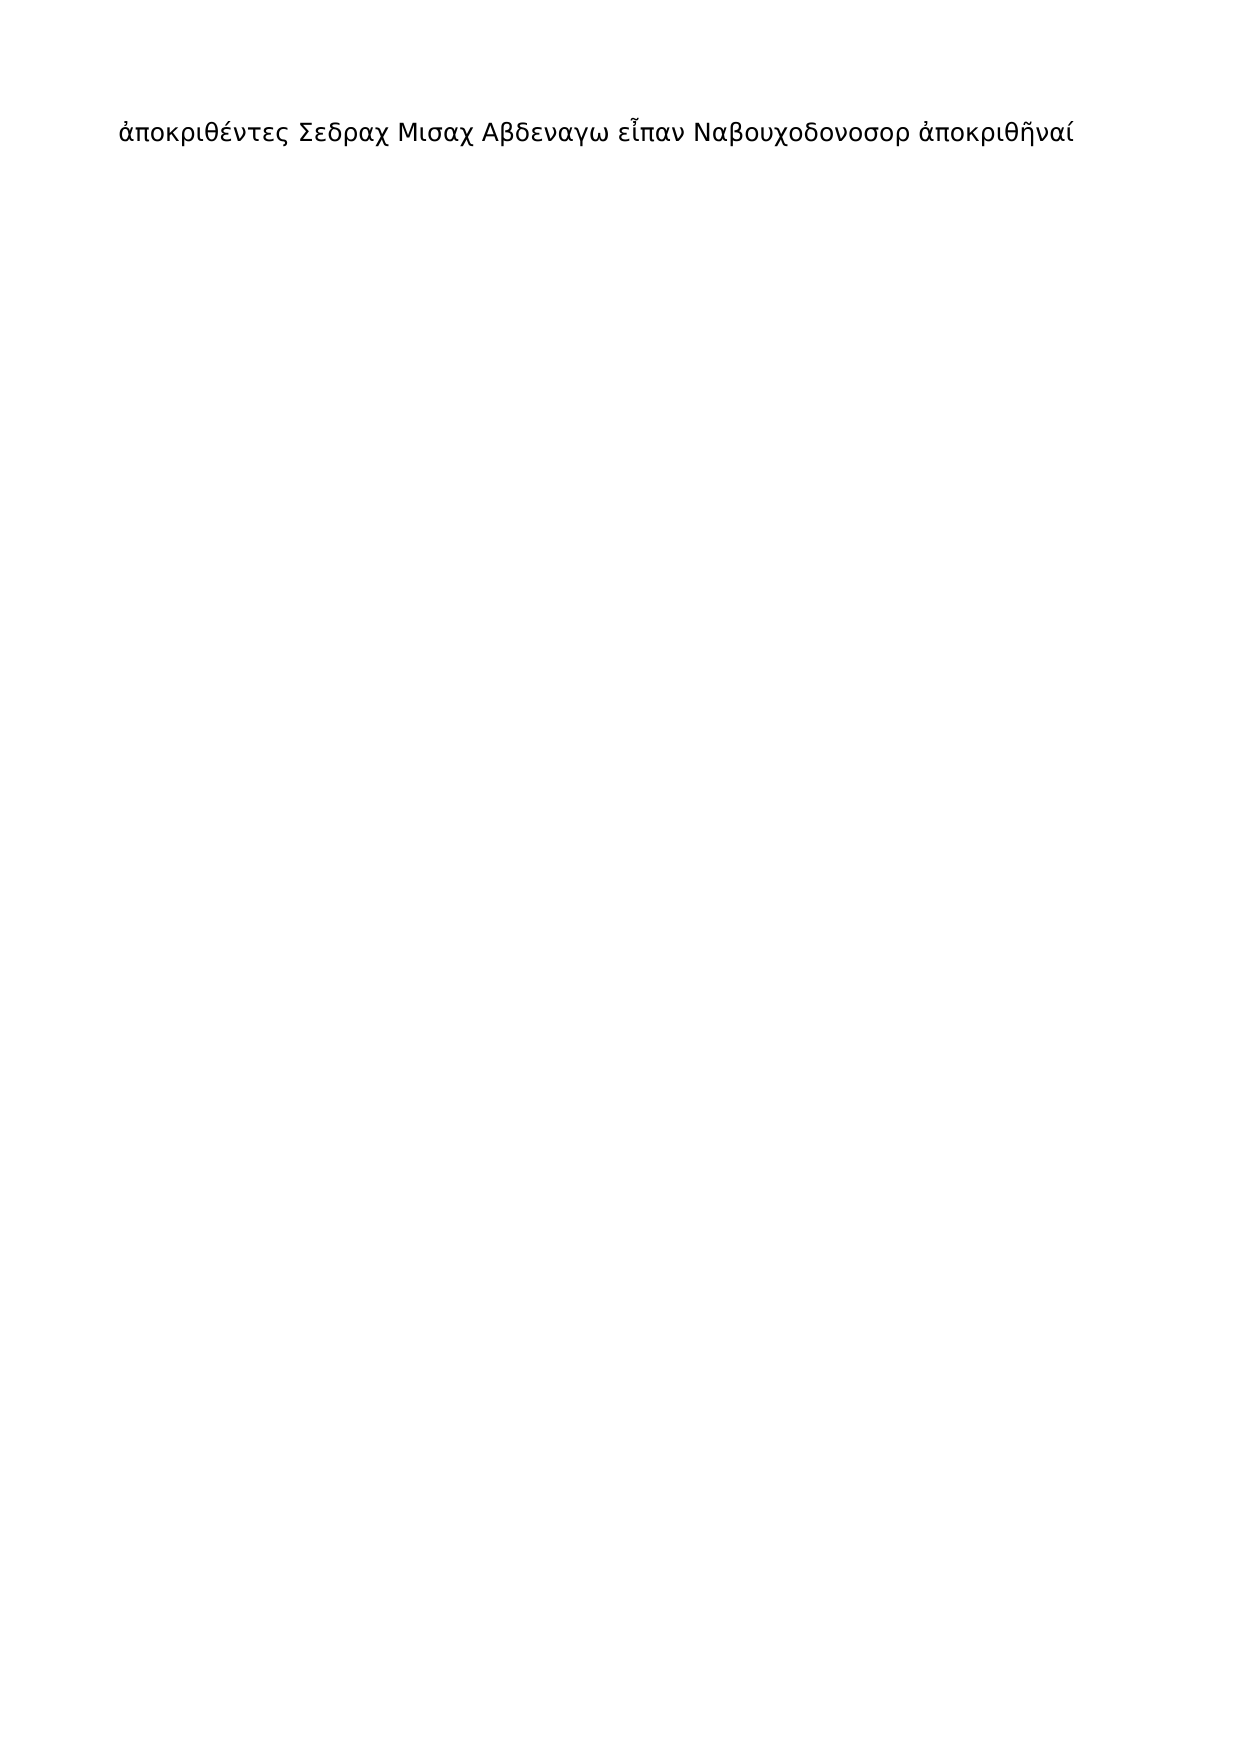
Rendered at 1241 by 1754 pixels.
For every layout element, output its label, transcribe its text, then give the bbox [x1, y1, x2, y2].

text ἀποκριθέντες Σεδραχ Μισαχ Αβδεναγω εἶπαν Ναβουχοδονοσορ ἀποκριθῆναί [118, 118, 1122, 147]
